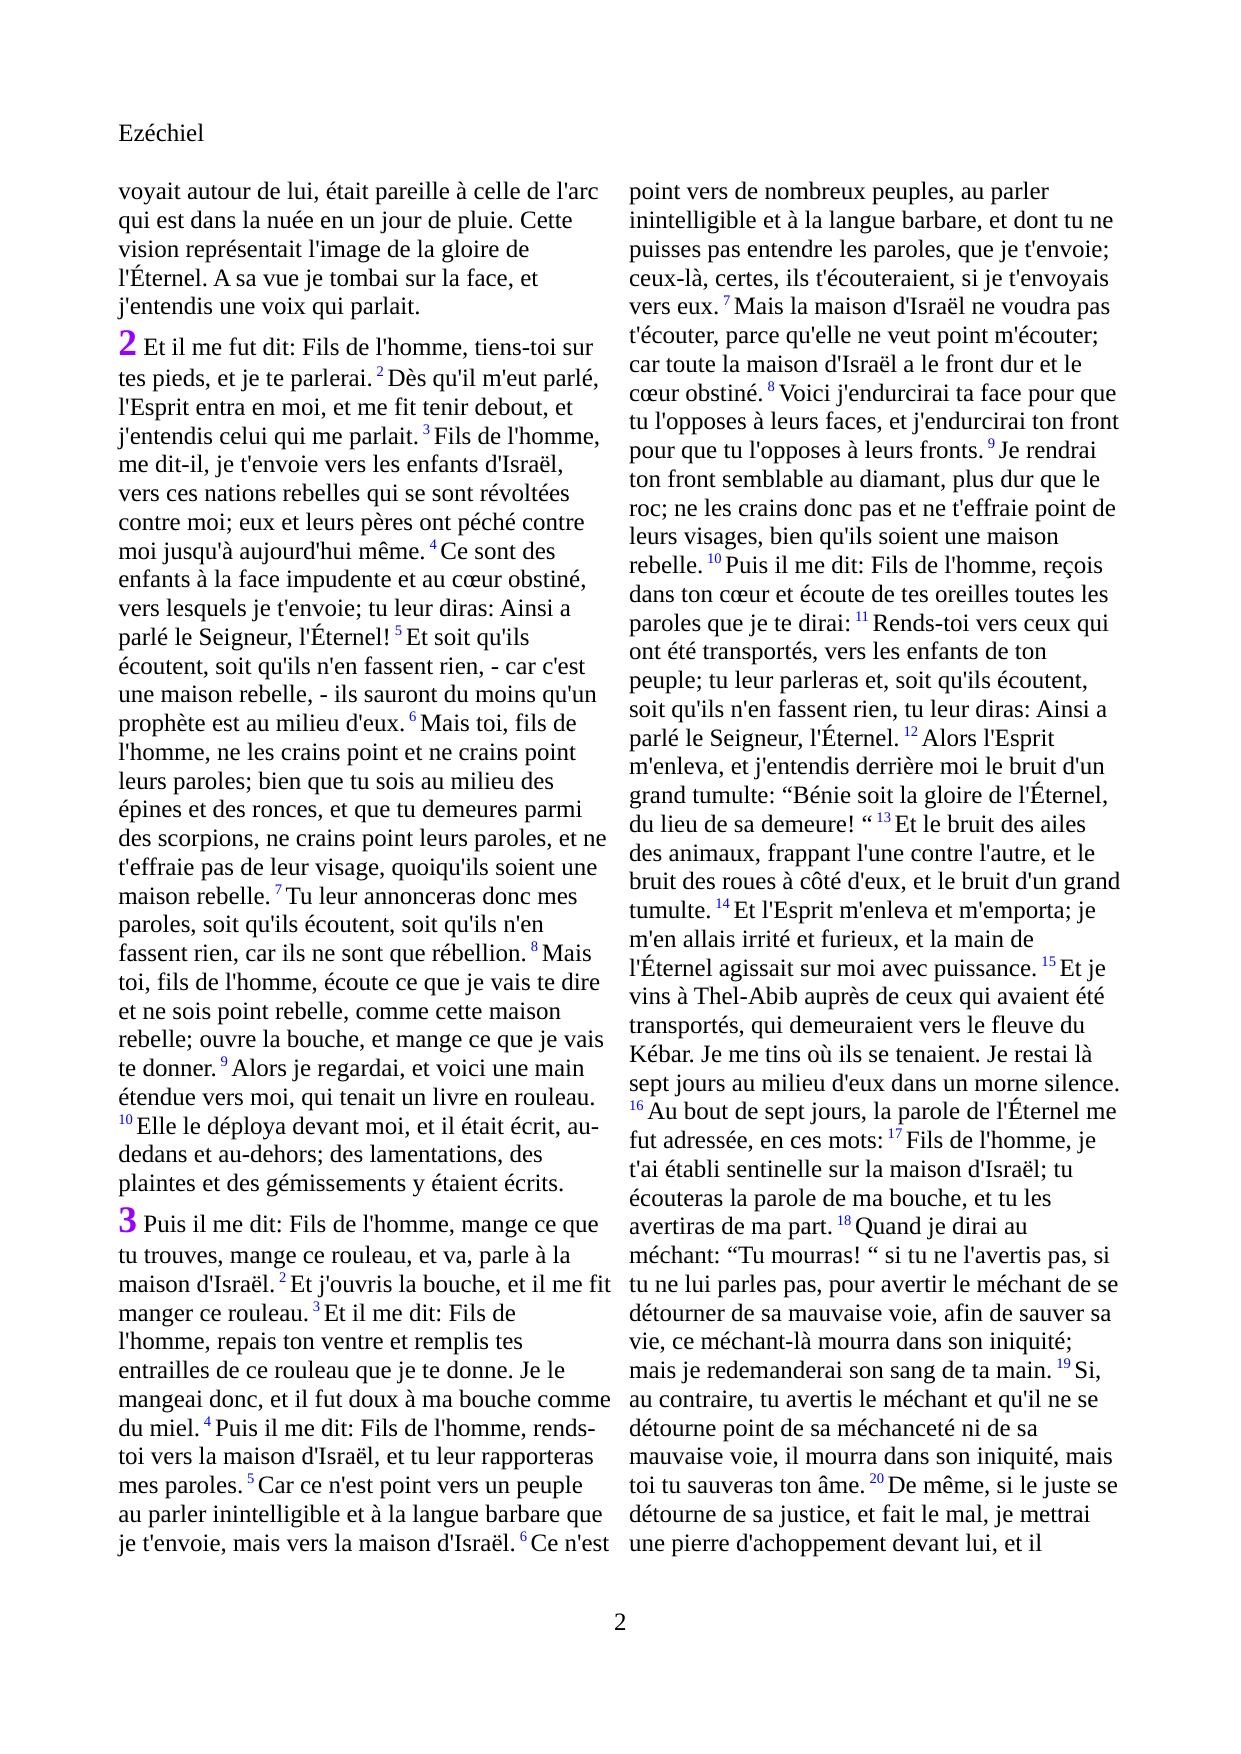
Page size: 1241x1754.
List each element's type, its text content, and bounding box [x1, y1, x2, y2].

text 3 Puis il me dit: Fils de l'homme, mange ce que tu trouves, mange ce rouleau, et va, parle à la maison d'Israël. 2 Et j'ouvris la bouche, et il me fit manger ce rouleau. 3 Et il me dit: Fils de l'homme, repais ton ventre et remplis tes entrailles de ce rouleau que je te donne. Je le mangeai donc, et il fut doux à ma bouche comme du miel. 4 Puis il me dit: Fils de l'homme, rends-toi vers la maison d'Israël, et tu leur rapporteras mes paroles. 5 Car ce n'est point vers un peuple au parler inintelligible et à la langue barbare que je t'envoie, mais vers la maison d'Israël. 6 Ce n'est [118, 1197, 611, 1556]
text voyait autour de lui, était pareille à celle de l'arc qui est dans la nuée en un jour de pluie. Cette vision représentait l'image de la gloire de l'Éternel. A sa vue je tombai sur la face, et j'entendis une voix qui parlait. [118, 176, 611, 320]
text 2 Et il me fut dit: Fils de l'homme, tiens-toi sur tes pieds, et je te parlerai. 2 Dès qu'il m'eut parlé, l'Esprit entra en moi, et me fit tenir debout, et j'entendis celui qui me parlait. 3 Fils de l'homme, me dit-il, je t'envoie vers les enfants d'Israël, vers ces nations rebelles qui se sont révoltées contre moi; eux et leurs pères ont péché contre moi jusqu'à aujourd'hui même. 4 Ce sont des enfants à la face impudente et au cœur obstiné, vers lesquels je t'envoie; tu leur diras: Ainsi a parlé le Seigneur, l'Éternel! 5 Et soit qu'ils écoutent, soit qu'ils n'en fassent rien, - car c'est une maison rebelle, - ils sauront du moins qu'un prophète est au milieu d'eux. 6 Mais toi, fils de l'homme, ne les crains point et ne crains point leurs paroles; bien que tu sois au milieu des épines et des ronces, et que tu demeures parmi des scorpions, ne crains point leurs paroles, et ne t'effraie pas de leur visage, quoiqu'ils soient une maison rebelle. 7 Tu leur annonceras donc mes paroles, soit qu'ils écoutent, soit qu'ils n'en fassent rien, car ils ne sont que rébellion. 8 Mais toi, fils de l'homme, écoute ce que je vais te dire et ne sois point rebelle, comme cette maison rebelle; ouvre la bouche, et mange ce que je vais te donner. 9 Alors je regardai, et voici une main étendue vers moi, qui tenait un livre en rouleau. 10 Elle le déploya devant moi, et il était écrit, au-dedans et au-dehors; des lamentations, des plaintes et des gémissements y étaient écrits. [118, 320, 611, 1197]
text point vers de nombreux peuples, au parler inintelligible et à la langue barbare, et dont tu ne puisses pas entendre les paroles, que je t'envoie; ceux-là, certes, ils t'écouteraient, si je t'envoyais vers eux. 7 Mais la maison d'Israël ne voudra pas t'écouter, parce qu'elle ne veut point m'écouter; car toute la maison d'Israël a le front dur et le cœur obstiné. 8 Voici j'endurcirai ta face pour que tu l'opposes à leurs faces, et j'endurcirai ton front pour que tu l'opposes à leurs fronts. 9 Je rendrai ton front semblable au diamant, plus dur que le roc; ne les crains donc pas et ne t'effraie point de leurs visages, bien qu'ils soient une maison rebelle. 10 Puis il me dit: Fils de l'homme, reçois dans ton cœur et écoute de tes oreilles toutes les paroles que je te dirai: 11 Rends-toi vers ceux qui ont été transportés, vers les enfants de ton peuple; tu leur parleras et, soit qu'ils écoutent, soit qu'ils n'en fassent rien, tu leur diras: Ainsi a parlé le Seigneur, l'Éternel. 12 Alors l'Esprit m'enleva, et j'entendis derrière moi le bruit d'un grand tumulte: “Bénie soit la gloire de l'Éternel, du lieu de sa demeure! “ 13 Et le bruit des ailes des animaux, frappant l'une contre l'autre, et le bruit des roues à côté d'eux, et le bruit d'un grand tumulte. 14 Et l'Esprit m'enleva et m'emporta; je m'en allais irrité et furieux, et la main de l'Éternel agissait sur moi avec puissance. 15 Et je vins à Thel-Abib auprès de ceux qui avaient été transportés, qui demeuraient vers le fleuve du Kébar. Je me tins où ils se tenaient. Je restai là sept jours au milieu d'eux dans un morne silence. 16 Au bout de sept jours, la parole de l'Éternel me fut adressée, en ces mots: 17 Fils de l'homme, je t'ai établi sentinelle sur la maison d'Israël; tu écouteras la parole de ma bouche, et tu les avertiras de ma part. 18 Quand je dirai au méchant: “Tu mourras! “ si tu ne l'avertis pas, si tu ne lui parles pas, pour avertir le méchant de se détourner de sa mauvaise voie, afin de sauver sa vie, ce méchant-là mourra dans son iniquité; mais je redemanderai son sang de ta main. 19 Si, au contraire, tu avertis le méchant et qu'il ne se détourne point de sa méchanceté ni de sa mauvaise voie, il mourra dans son iniquité, mais toi tu sauveras ton âme. 20 De même, si le juste se détourne de sa justice, et fait le mal, je mettrai une pierre d'achoppement devant lui, et il [629, 176, 1122, 1556]
